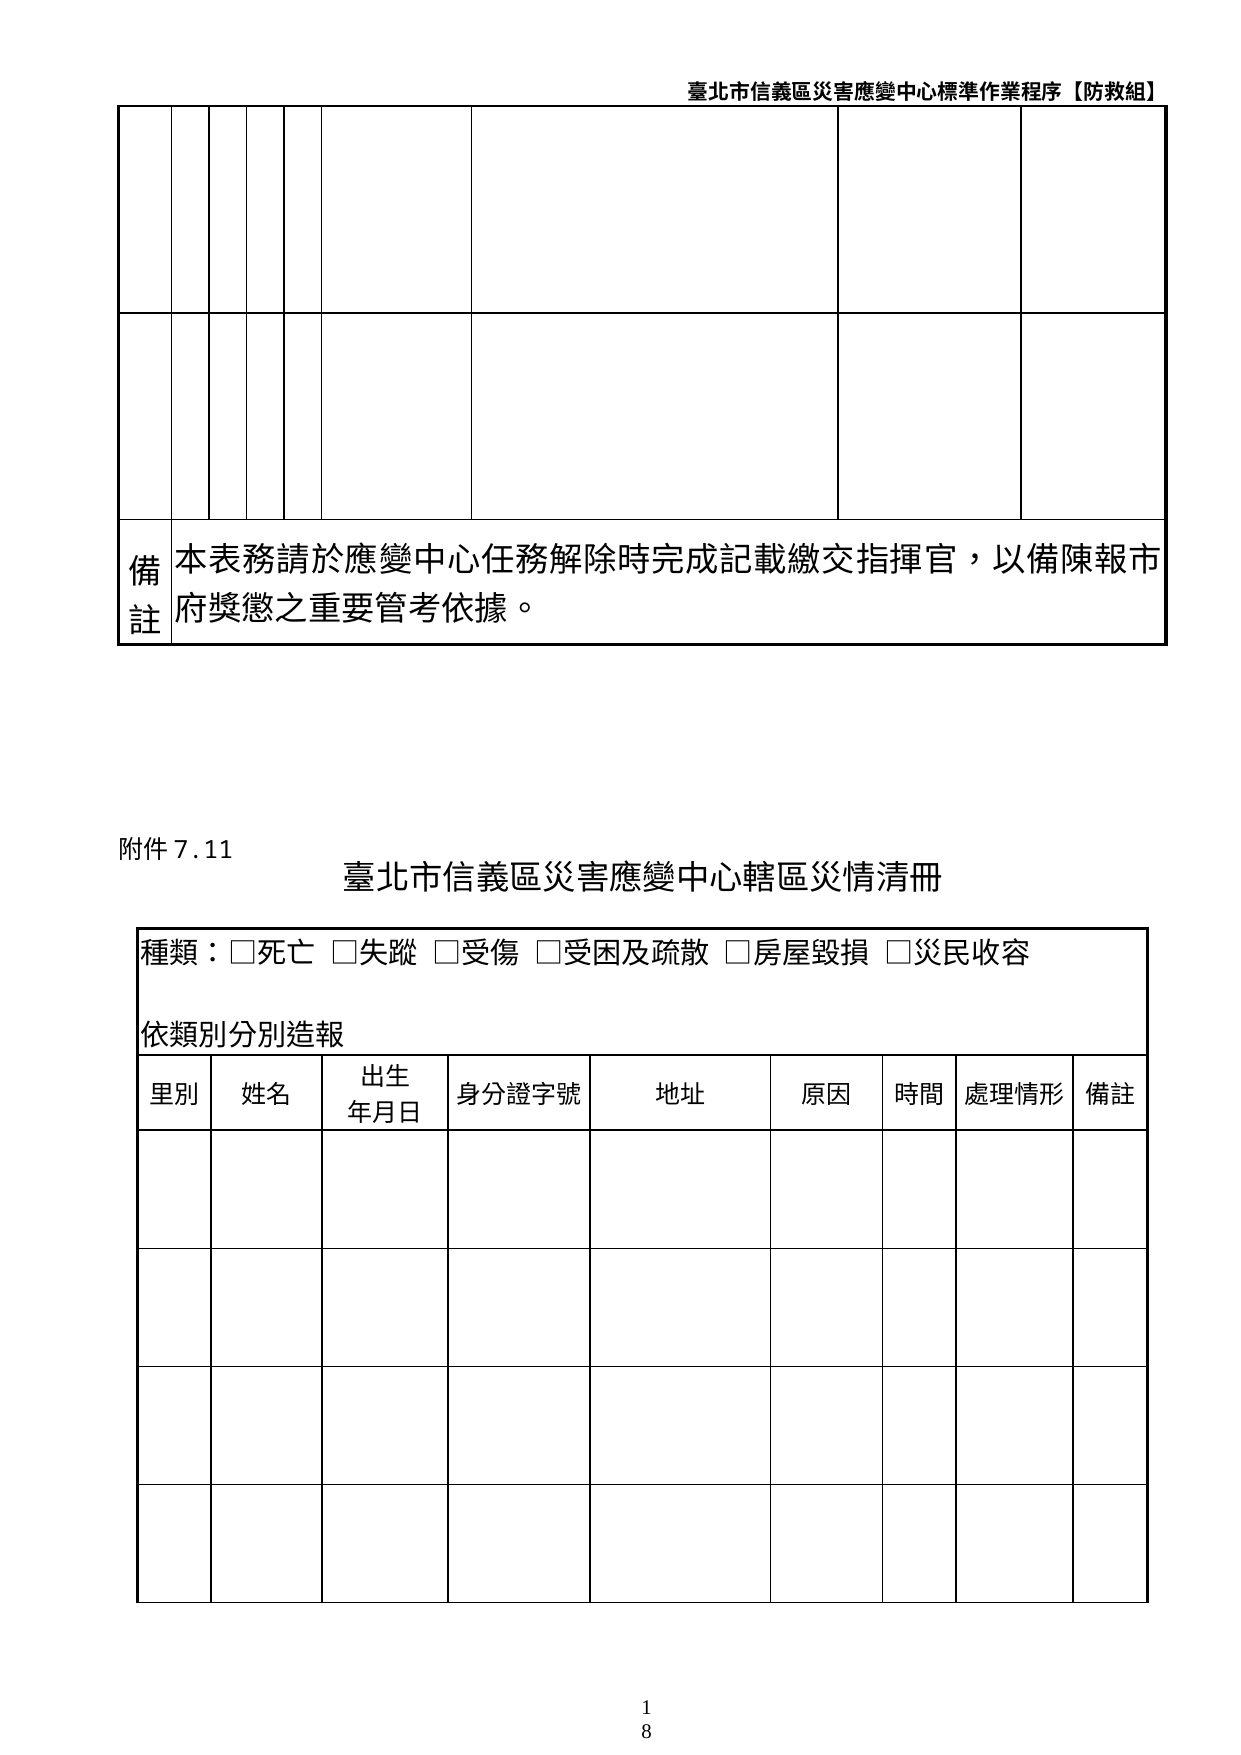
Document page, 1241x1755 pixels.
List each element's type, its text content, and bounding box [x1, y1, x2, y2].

table_cell 本表務請於應變中心任務解除時完成記載繳交指揮官，以備陳報市府獎懲之重要管考依據。 [172, 520, 1164, 642]
table_cell [139, 1485, 210, 1602]
table_cell [1074, 1249, 1146, 1366]
table_cell [771, 1367, 882, 1484]
table_cell [449, 1249, 589, 1366]
table_cell 里別 [139, 1056, 210, 1129]
table_cell [771, 1131, 882, 1247]
table_cell [322, 107, 471, 312]
table_cell [591, 1249, 770, 1366]
text 臺北市信義區災害應變中心轄區災情清冊 [118, 864, 1167, 896]
table_cell [212, 1367, 321, 1484]
table_cell [957, 1249, 1072, 1366]
table_cell [591, 1131, 770, 1247]
table_cell 備註 [1074, 1056, 1146, 1129]
table_cell [172, 314, 208, 519]
table_cell 出生 年月日 [323, 1056, 447, 1129]
table_cell [883, 1485, 955, 1602]
table_cell [212, 1249, 321, 1366]
table_cell [883, 1249, 955, 1366]
table_cell [957, 1485, 1072, 1602]
table_cell 備註 [120, 520, 171, 642]
table_cell [210, 107, 246, 312]
table_cell 原因 [771, 1056, 882, 1129]
table_cell [139, 1249, 210, 1366]
table_cell [323, 1249, 447, 1366]
table_cell [285, 107, 321, 312]
table_cell [323, 1131, 447, 1247]
table_cell [323, 1367, 447, 1484]
table_header 種類：□死亡 □失蹤 □受傷 □受困及疏散 □房屋毀損 □災民收容 依類別分別造報 [139, 930, 1146, 1054]
table_cell 處理情形 [957, 1056, 1072, 1129]
table_cell [883, 1367, 955, 1484]
table_cell [591, 1367, 770, 1484]
table_cell [1074, 1131, 1146, 1247]
table_cell [1074, 1367, 1146, 1484]
table_cell [449, 1367, 589, 1484]
table_cell [472, 107, 837, 312]
table_cell [957, 1367, 1072, 1484]
table_cell [591, 1485, 770, 1602]
table_cell [883, 1131, 955, 1247]
table_cell [771, 1249, 882, 1366]
table_cell [1022, 107, 1164, 312]
table_cell [285, 314, 321, 519]
table_cell [120, 107, 171, 312]
table_cell [839, 314, 1020, 519]
table_cell [449, 1485, 589, 1602]
table_cell [247, 107, 283, 312]
table_cell 地址 [591, 1056, 770, 1129]
table_cell [1022, 314, 1164, 519]
table_cell [139, 1131, 210, 1247]
table_cell [210, 314, 246, 519]
table_cell [172, 107, 208, 312]
table_cell [771, 1485, 882, 1602]
table_cell [247, 314, 283, 519]
table_cell [1074, 1485, 1146, 1602]
table_cell [839, 107, 1020, 312]
table_cell [957, 1131, 1072, 1247]
table_cell 時間 [883, 1056, 955, 1129]
table_cell [449, 1131, 589, 1247]
table_cell [323, 1485, 447, 1602]
table_cell [322, 314, 471, 519]
table_cell 姓名 [212, 1056, 321, 1129]
table_cell [472, 314, 837, 519]
table_cell 身分證字號 [449, 1056, 589, 1129]
table_cell [120, 314, 171, 519]
table_cell [139, 1367, 210, 1484]
table_cell [212, 1485, 321, 1602]
text 附件7.11 [118, 833, 1167, 864]
table_cell [212, 1131, 321, 1247]
